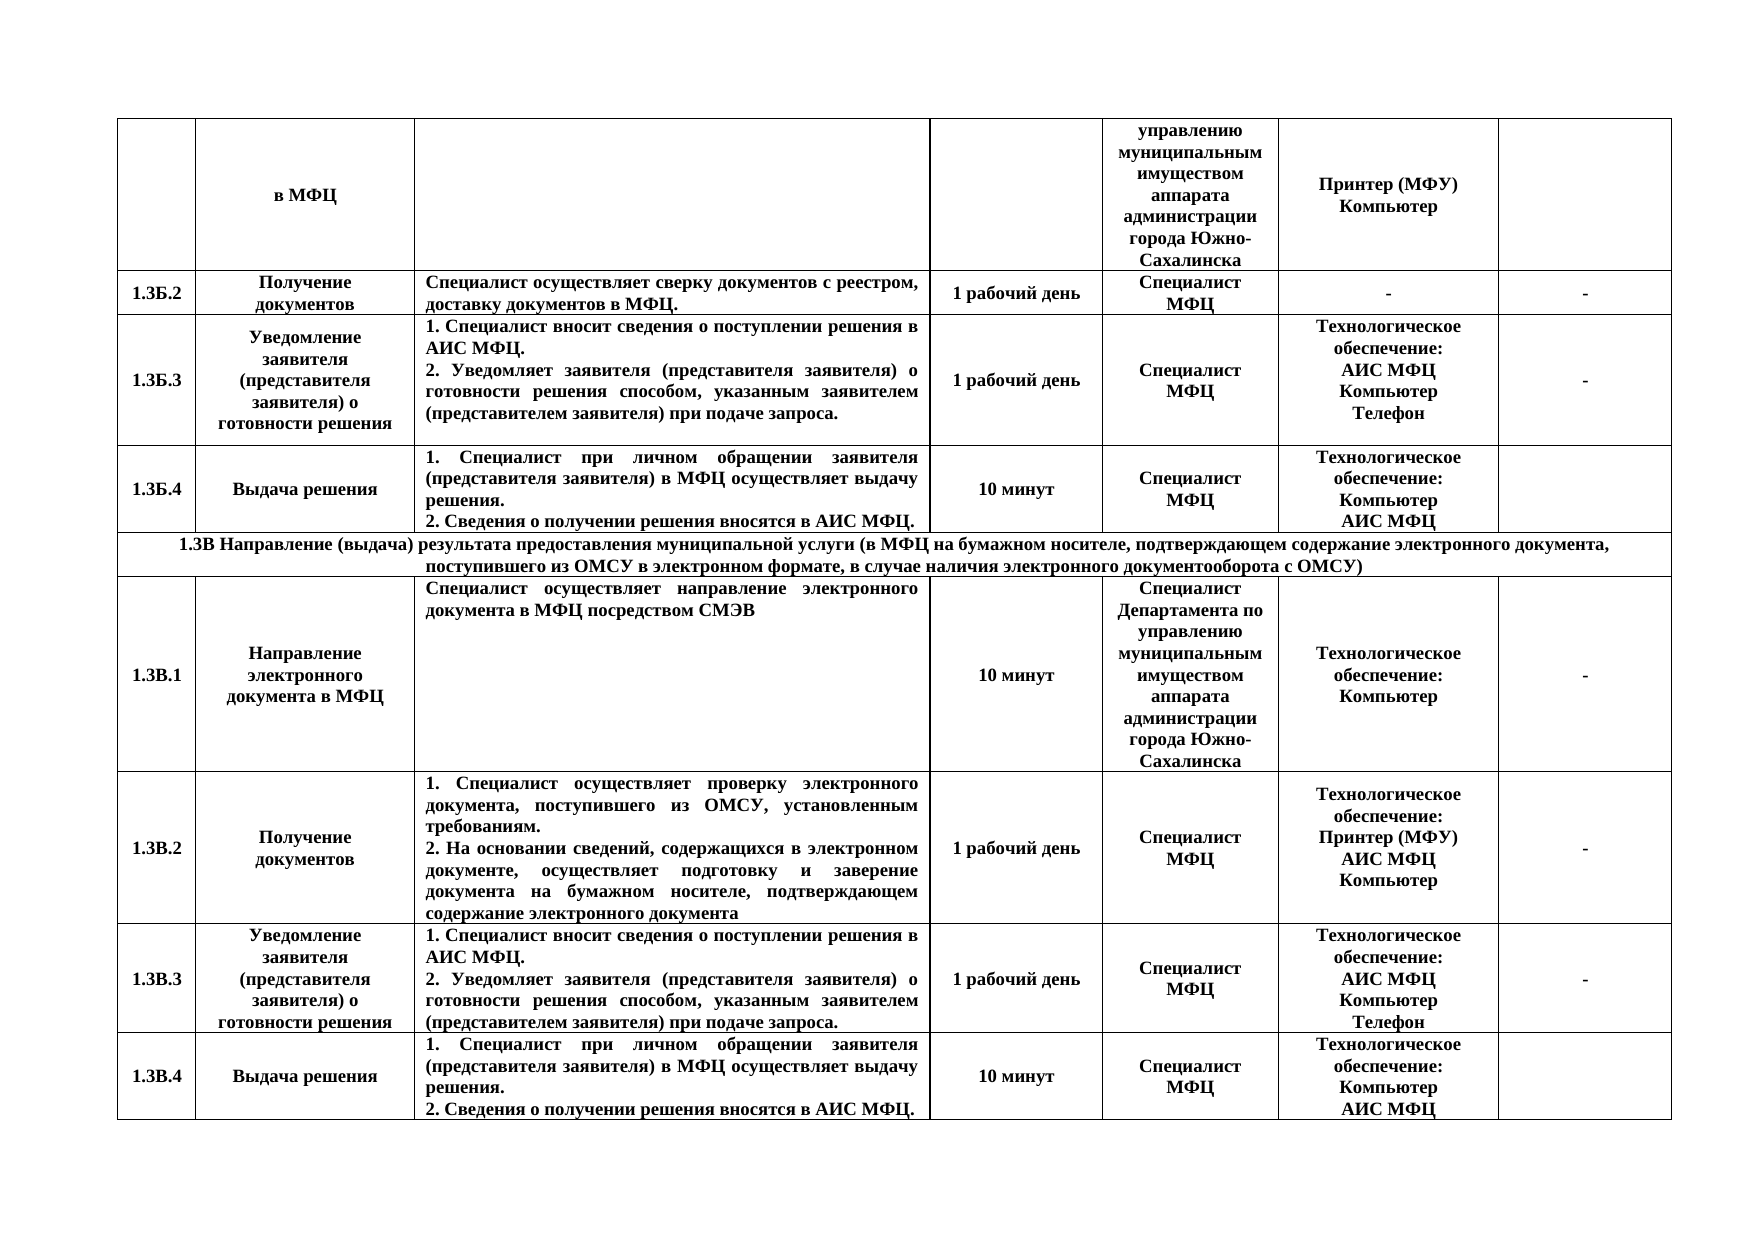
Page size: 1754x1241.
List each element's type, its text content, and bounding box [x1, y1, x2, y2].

table_cell 1. Специалист при личном обращении заявителя (представителя заявителя) в МФЦ осуществляет выдачу решения. 2. Сведения о получении решения вносятся в АИС МФЦ. [415, 446, 929, 532]
table_cell Технологическое обеспечение: Компьютер АИС МФЦ [1279, 1033, 1498, 1119]
table_cell Специалист Департамента по управлению муниципальным имуществом аппарата администрации города Южно-Сахалинска [1103, 577, 1278, 771]
table_cell [118, 119, 195, 270]
table_cell [415, 119, 929, 270]
table_cell 1. Специалист вносит сведения о поступлении решения в АИС МФЦ. 2. Уведомляет заявителя (представителя заявителя) о готовности решения способом, указанным заявителем (представителем заявителя) при подаче запроса. [415, 315, 929, 445]
table_cell Специалист МФЦ [1103, 271, 1278, 314]
table_cell [1499, 446, 1671, 532]
table_cell 1.3Б.3 [118, 315, 195, 445]
table_cell 1. Специалист осуществляет проверку электронного документа, поступившего из ОМСУ, установленным требованиям. 2. На основании сведений, содержащихся в электронном документе, осуществляет подготовку и заверение документа на бумажном носителе, подтверждающем содержание электронного документа [415, 772, 929, 923]
table_cell 10 минут [931, 446, 1102, 532]
table_cell - [1499, 577, 1671, 771]
table_cell Технологическое обеспечение: АИС МФЦ Компьютер Телефон [1279, 315, 1498, 445]
table_cell Технологическое обеспечение: АИС МФЦ Компьютер Телефон [1279, 924, 1498, 1032]
table_cell - [1499, 924, 1671, 1032]
table_cell Уведомление заявителя (представителя заявителя) о готовности решения [196, 315, 414, 445]
table_cell 10 минут [931, 577, 1102, 771]
table_cell - [1499, 271, 1671, 314]
table_cell 1 рабочий день [931, 315, 1102, 445]
table_cell Выдача решения [196, 446, 414, 532]
table_cell - [1499, 315, 1671, 445]
table_cell управлению муниципальным имуществом аппарата администрации города Южно-Сахалинска [1103, 119, 1278, 270]
table_cell - [1279, 271, 1498, 314]
table_cell Получение документов [196, 772, 414, 923]
table_cell 10 минут [931, 1033, 1102, 1119]
table_cell 1.3В.3 [118, 924, 195, 1032]
table_cell - [1499, 772, 1671, 923]
table_cell Специалист осуществляет направление электронного документа в МФЦ посредством СМЭВ [415, 577, 929, 771]
table_cell [931, 119, 1102, 270]
table_cell Специалист осуществляет сверку документов с реестром, доставку документов в МФЦ. [415, 271, 929, 314]
table_cell [1499, 1033, 1671, 1119]
table_cell Выдача решения [196, 1033, 414, 1119]
table_cell - [1499, 119, 1671, 270]
table_cell в МФЦ [196, 119, 414, 270]
table_cell Специалист МФЦ [1103, 772, 1278, 923]
table_cell Технологическое обеспечение: Компьютер АИС МФЦ [1279, 446, 1498, 532]
table_cell Технологическое обеспечение: Компьютер [1279, 577, 1498, 771]
table_cell 1.3В Направление (выдача) результата предоставления муниципальной услуги (в МФЦ на бумажном носителе, подтверждающем содержание электронного документа, поступившего из ОМСУ в электронном формате, в случае наличия электронного документооборота с ОМСУ) [118, 533, 1671, 576]
table_cell 1 рабочий день [931, 924, 1102, 1032]
table_cell 1 рабочий день [931, 271, 1102, 314]
table_cell Специалист МФЦ [1103, 1033, 1278, 1119]
table_cell Принтер (МФУ) Компьютер [1279, 119, 1498, 270]
table_cell 1.3В.1 [118, 577, 195, 771]
table_cell Специалист МФЦ [1103, 446, 1278, 532]
table_cell Уведомление заявителя (представителя заявителя) о готовности решения [196, 924, 414, 1032]
table_cell Специалист МФЦ [1103, 315, 1278, 445]
table_cell Технологическое обеспечение: Принтер (МФУ) АИС МФЦ Компьютер [1279, 772, 1498, 923]
table_cell 1. Специалист вносит сведения о поступлении решения в АИС МФЦ. 2. Уведомляет заявителя (представителя заявителя) о готовности решения способом, указанным заявителем (представителем заявителя) при подаче запроса. [415, 924, 929, 1032]
table_cell Получение документов [196, 271, 414, 314]
table_cell Направление электронного документа в МФЦ [196, 577, 414, 771]
table_cell Специалист МФЦ [1103, 924, 1278, 1032]
table_cell 1.3В.2 [118, 772, 195, 923]
table_cell 1.3Б.2 [118, 271, 195, 314]
table_cell 1.3В.4 [118, 1033, 195, 1119]
table_cell 1.3Б.4 [118, 446, 195, 532]
table_cell 1 рабочий день [931, 772, 1102, 923]
table_cell 1. Специалист при личном обращении заявителя (представителя заявителя) в МФЦ осуществляет выдачу решения. 2. Сведения о получении решения вносятся в АИС МФЦ. [415, 1033, 929, 1119]
